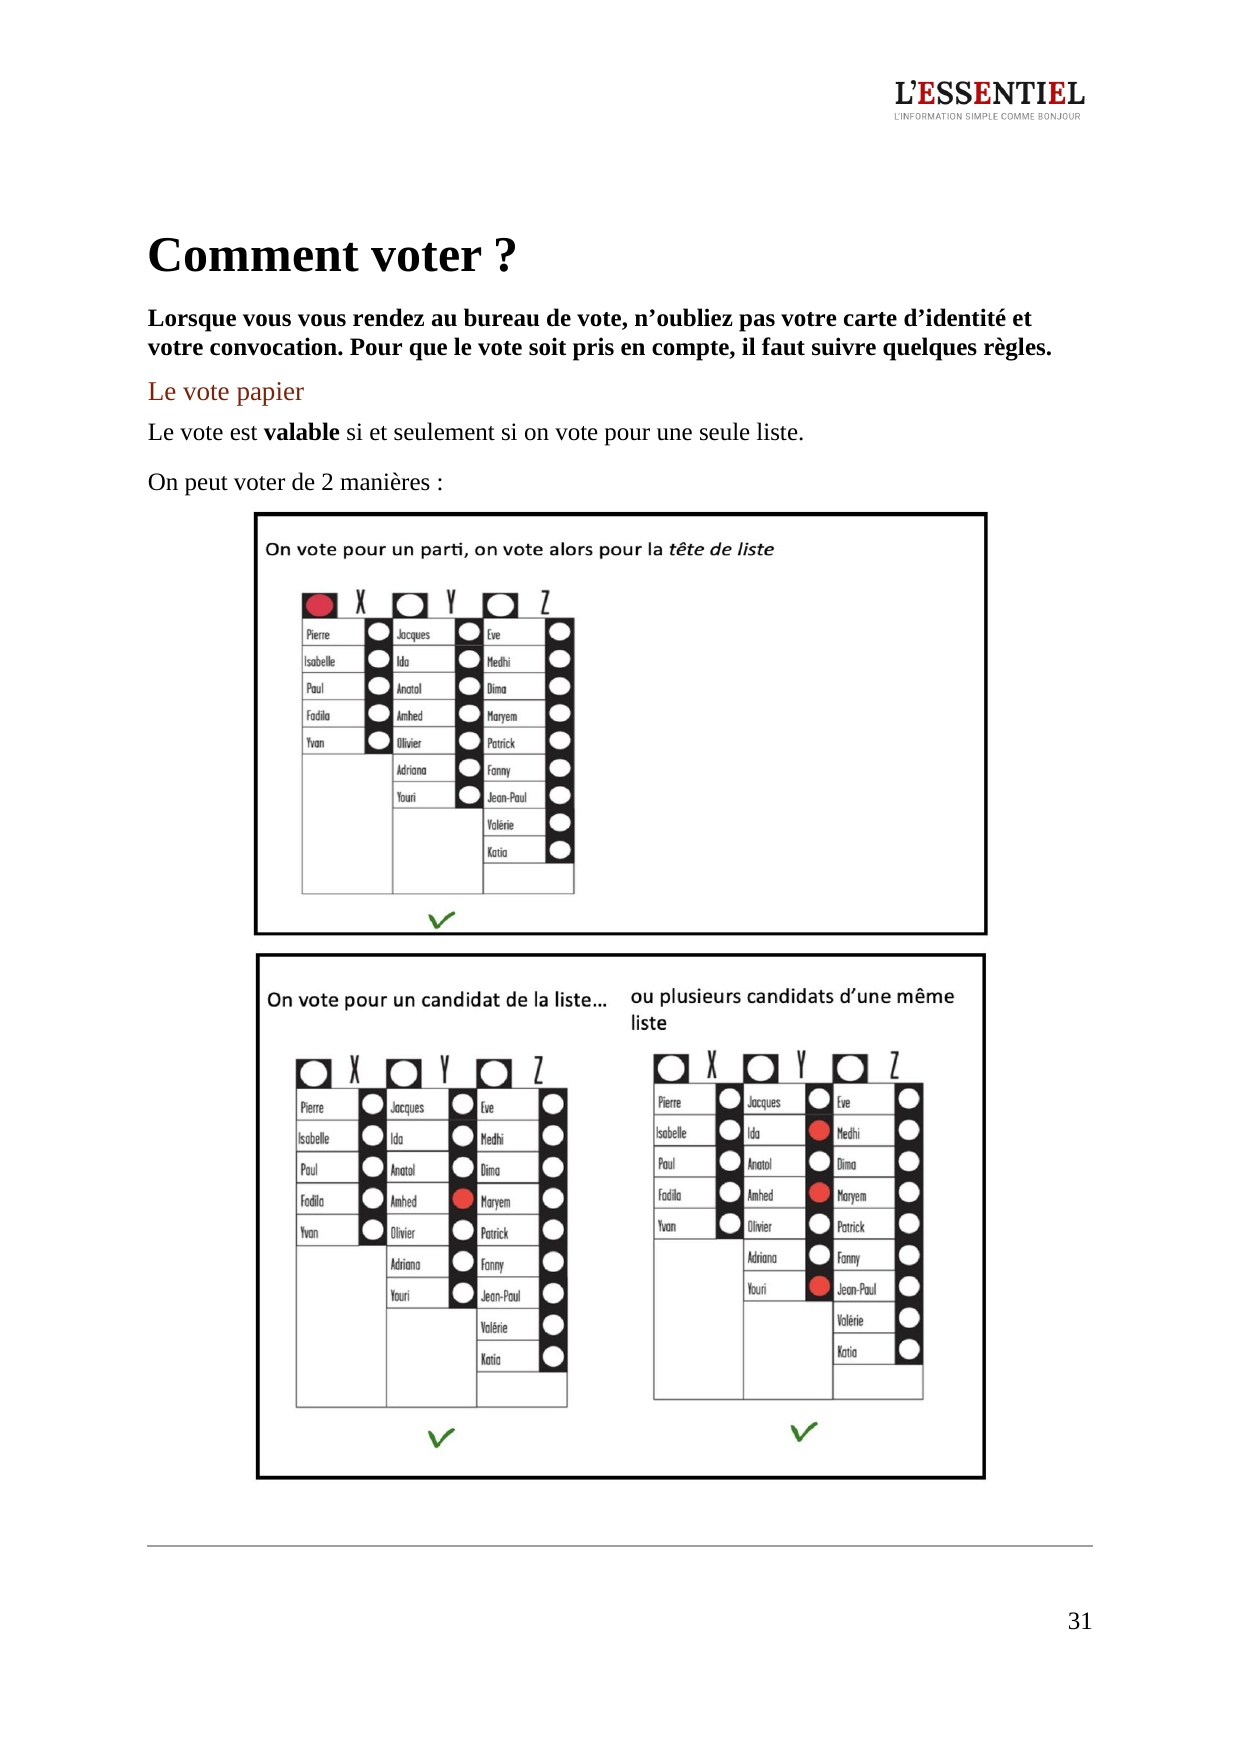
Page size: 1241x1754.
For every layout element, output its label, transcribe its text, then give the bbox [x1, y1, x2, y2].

subtitle Le vote papier [148, 376, 1093, 407]
text On peut voter de 2 manières : [148, 467, 1093, 495]
subtitle Comment voter ? [148, 225, 1093, 283]
text Le vote est valable si et seulement si on vote pour une seule liste. [148, 417, 1093, 446]
text Lorsque vous vous rendez au bureau de vote, n’oubliez pas votre carte d’identité et votre convocation. Pour que le vote soit pris en compte, il faut suivre quelques règles. [148, 303, 1093, 361]
